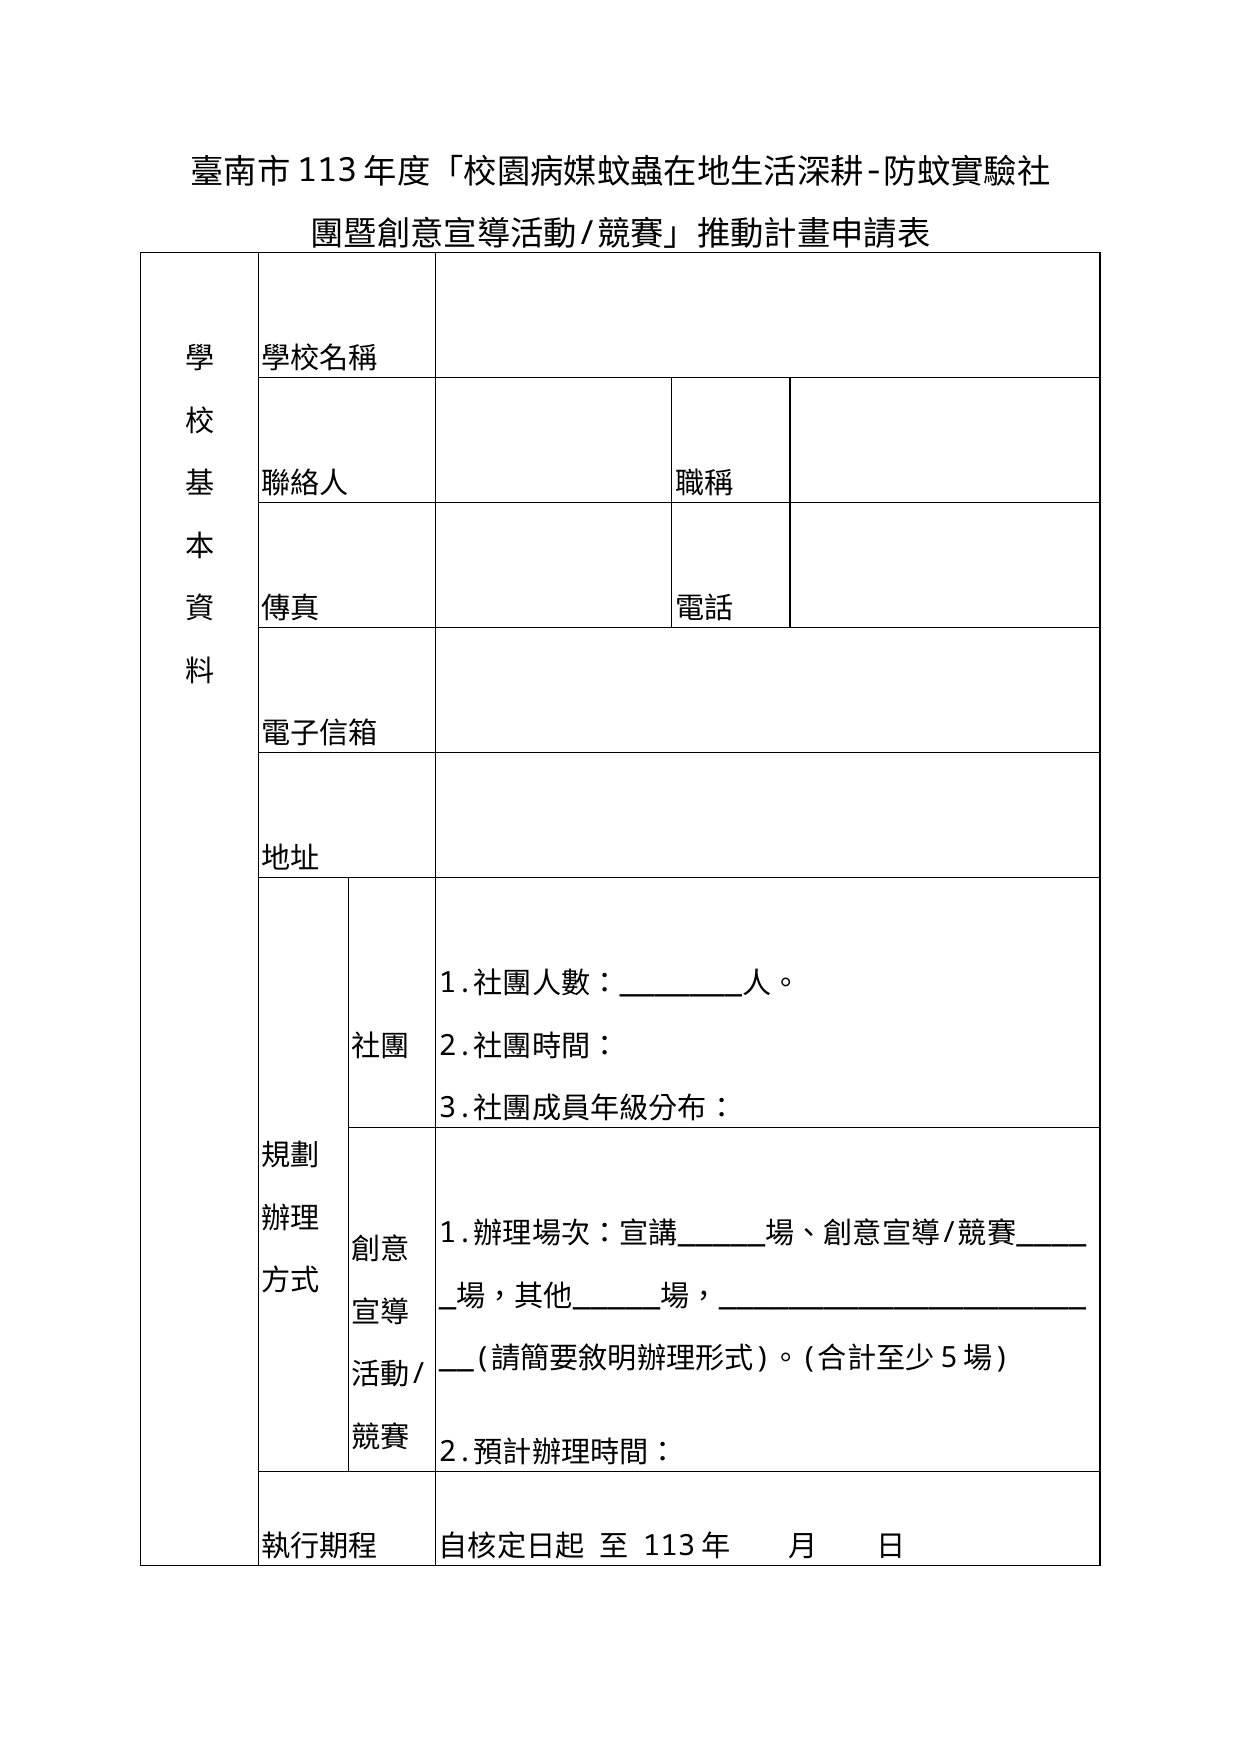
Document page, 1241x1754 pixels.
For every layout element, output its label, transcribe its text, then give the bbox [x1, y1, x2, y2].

table_cell [436, 628, 1099, 752]
table_cell 電子信箱 [259, 628, 435, 752]
text 臺南市113年度「校園病媒蚊蟲在地生活深耕-防蚊實驗社團暨創意宣導活動/競賽」推動計畫申請表 [187, 127, 1053, 252]
table_cell 執行期程 [259, 1472, 435, 1564]
table_cell 電話 [672, 503, 789, 627]
table_cell 自核定日起 至 113年 月 日 [436, 1472, 1099, 1564]
table_cell [436, 753, 1099, 877]
table_cell 聯絡人 [259, 378, 435, 502]
table_cell 創意宣導活動/競賽 [349, 1128, 435, 1471]
table_cell 1.辦理場次：宣講_____場、創意宣導/競賽_____場，其他_____場，_______________________(請簡要敘明辦理形式)。(合計至少5場) 2.預計辦理時間： [436, 1128, 1099, 1471]
table_header 學 校 基 本 資 料 [141, 253, 258, 1564]
table_cell 社團 [349, 878, 435, 1127]
table_cell [791, 378, 1099, 502]
table_header [436, 253, 1099, 377]
table_cell 傳真 [259, 503, 435, 627]
table_header 學校名稱 [259, 253, 435, 377]
table_cell [436, 503, 671, 627]
table_cell [791, 503, 1099, 627]
table_cell 地址 [259, 753, 435, 877]
table_cell 職稱 [672, 378, 789, 502]
table_cell 1.社團人數：_______人。 2.社團時間： 3.社團成員年級分布： [436, 878, 1099, 1127]
table_cell 規劃辦理方式 [259, 878, 348, 1471]
table_cell [436, 378, 671, 502]
